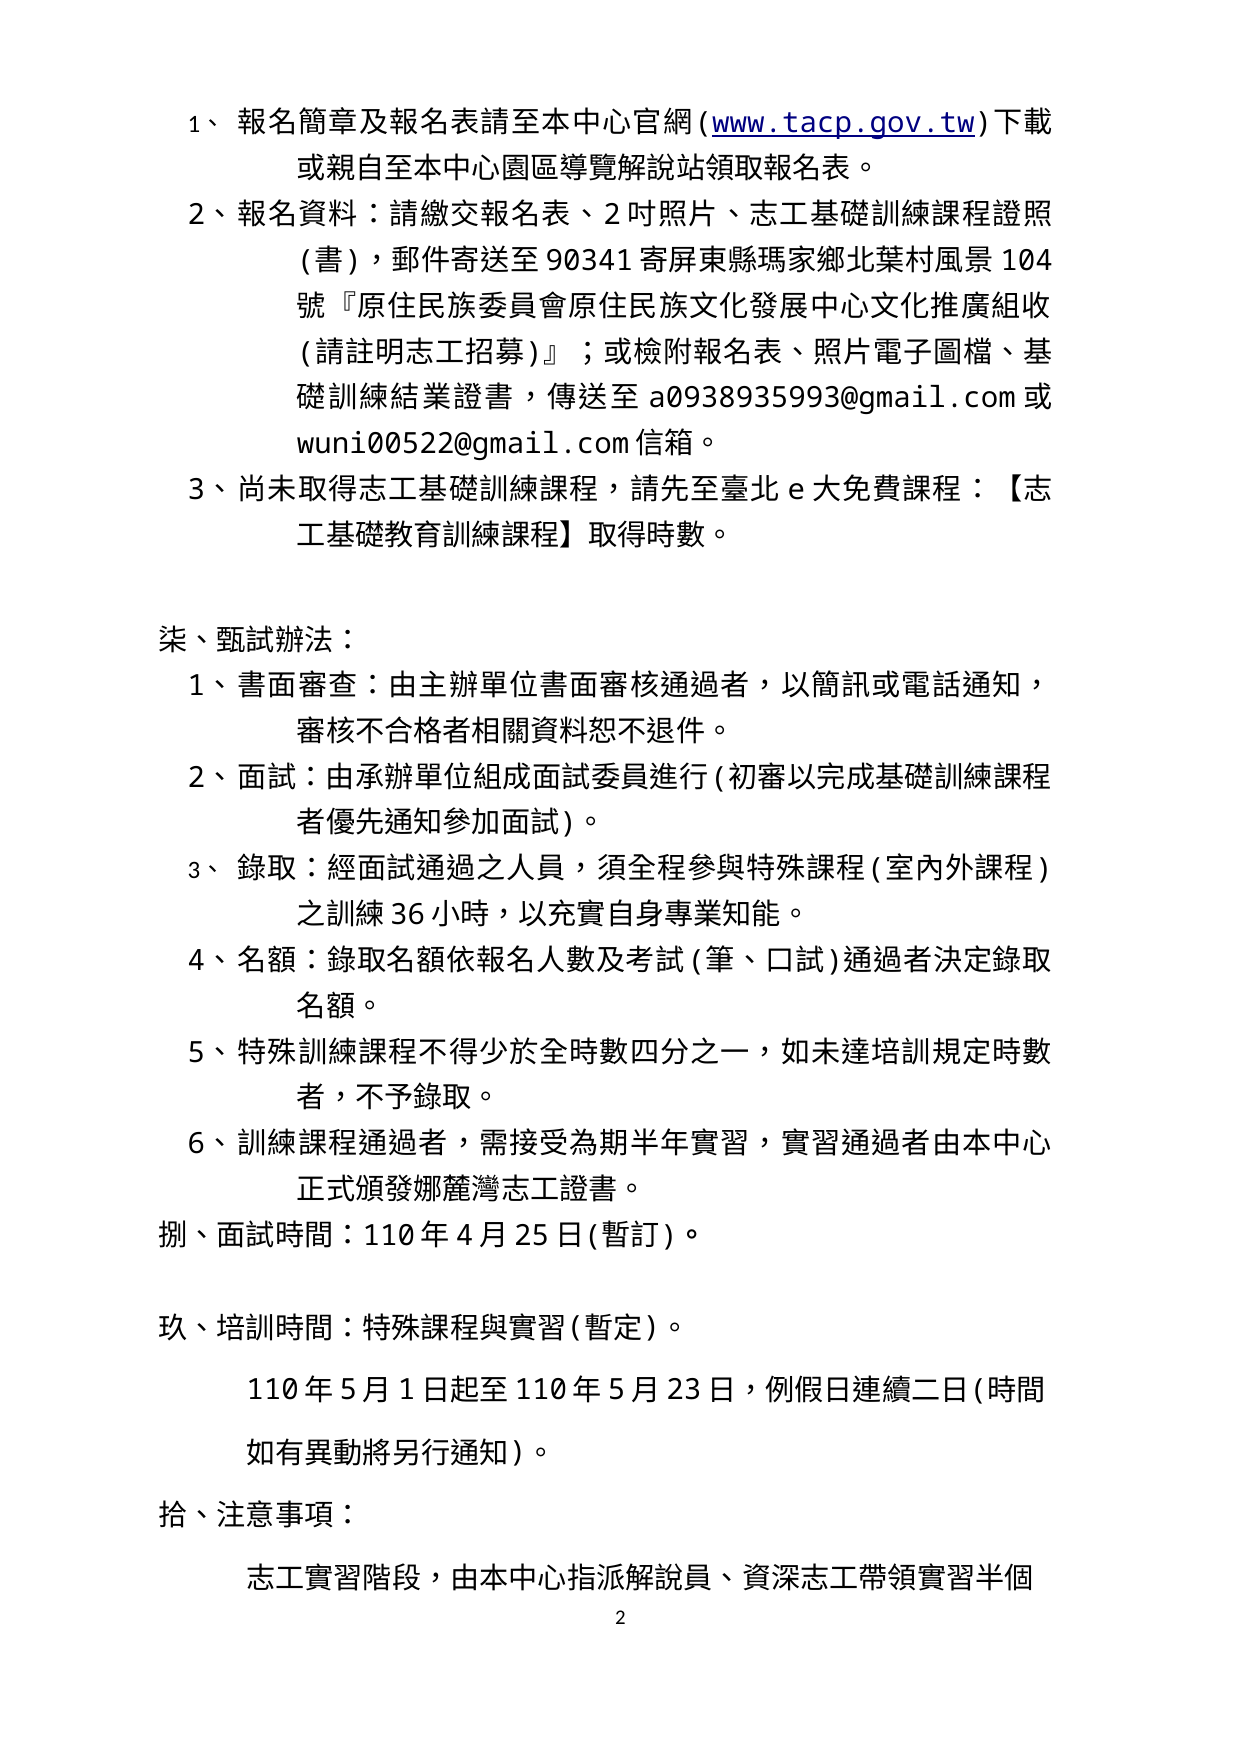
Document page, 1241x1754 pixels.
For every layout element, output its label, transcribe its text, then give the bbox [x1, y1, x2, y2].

list 名額：錄取名額依報名人數及考試(筆、口試)通過者決定錄取名額。 [187, 934, 1053, 1025]
text 拾、注意事項： [158, 1471, 1053, 1534]
list 尚未取得志工基礎訓練課程，請先至臺北e大免費課程：【志工基礎教育訓練課程】取得時數。 [187, 463, 1053, 554]
text 110年5月1日起至110年5月23日，例假日連續二日(時間如有異動將另行通知)。 [246, 1346, 1053, 1471]
text 柒、甄試辦法： [158, 596, 1053, 659]
text 志工實習階段，由本中心指派解說員、資深志工帶領實習半個 [246, 1534, 1053, 1596]
list 書面審查：由主辦單位書面審核通過者，以簡訊或電話通知，審核不合格者相關資料恕不退件。 [187, 659, 1053, 750]
list 特殊訓練課程不得少於全時數四分之一，如未達培訓規定時數者，不予錄取。 [187, 1025, 1053, 1117]
text 捌、面試時間：110年4月25日(暫訂)。 [158, 1209, 1053, 1254]
list 面試：由承辦單位組成面試委員進行(初審以完成基礎訓練課程者優先通知參加面試)。 [187, 750, 1053, 842]
list 訓練課程通過者，需接受為期半年實習，實習通過者由本中心正式頒發娜麓灣志工證書。 [187, 1117, 1053, 1209]
list 報名簡章及報名表請至本中心官網(www.tacp.gov.tw)下載或親自至本中心園區導覽解說站領取報名表。 [187, 96, 1053, 188]
text 玖、培訓時間：特殊課程與實習(暫定)。 [158, 1284, 1053, 1346]
list 錄取：經面試通過之人員，須全程參與特殊課程(室內外課程)之訓練36小時，以充實自身專業知能。 [187, 842, 1053, 934]
list 報名資料：請繳交報名表、2吋照片、志工基礎訓練課程證照(書)，郵件寄送至90341寄屏東縣瑪家鄉北葉村風景104號『原住民族委員會原住民族文化發展中心文化推廣組收(請註明志工招募)』；或檢附報名表、照片電子圖檔、基礎訓練結業證書，傳送至a0938935993@gmail.com或wuni00522@gmail.com信箱。 [187, 188, 1053, 463]
